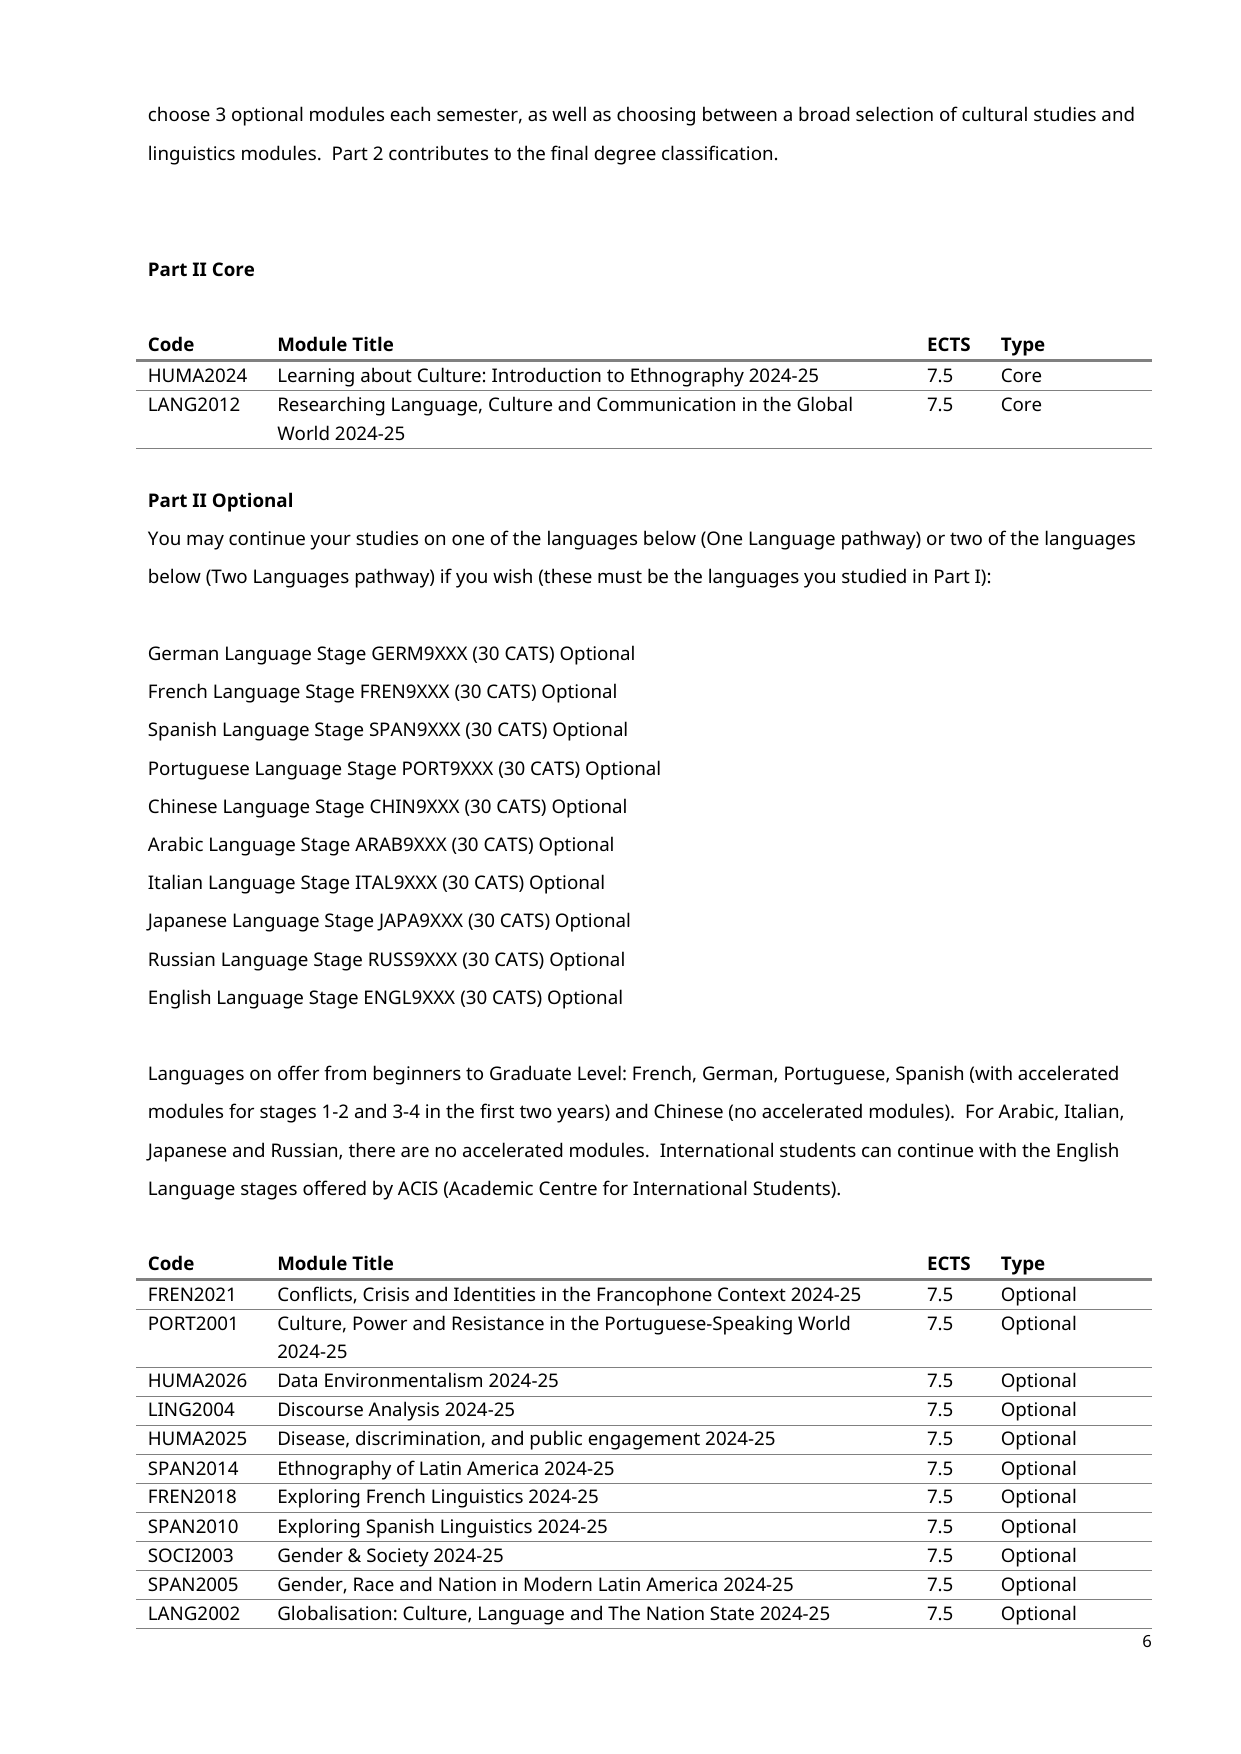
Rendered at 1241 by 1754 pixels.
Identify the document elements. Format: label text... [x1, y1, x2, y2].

table_cell Optional [989, 1455, 1152, 1483]
table_cell Culture, Power and Resistance in the Portuguese-Speaking World 2024-25 [266, 1310, 916, 1367]
table_cell SPAN2005 [136, 1571, 266, 1599]
table_cell Data Environmentalism 2024-25 [266, 1368, 916, 1396]
table_cell Exploring Spanish Linguistics 2024-25 [266, 1513, 916, 1541]
table_cell Optional [989, 1513, 1152, 1541]
table_cell 7.5 [916, 1542, 989, 1570]
table_cell ECTS [916, 1250, 989, 1278]
table_cell Optional [989, 1397, 1152, 1425]
table_cell Core [989, 362, 1152, 390]
table_cell 7.5 [916, 362, 989, 390]
table_cell Optional [989, 1542, 1152, 1570]
table_cell 7.5 [916, 1368, 989, 1396]
table_cell LANG2002 [136, 1600, 266, 1628]
table_cell HUMA2026 [136, 1368, 266, 1396]
table_cell Ethnography of Latin America 2024-25 [266, 1455, 916, 1483]
table_cell Code [136, 331, 266, 359]
table_cell Exploring French Linguistics 2024-25 [266, 1484, 916, 1512]
table_cell Code [136, 1250, 266, 1278]
table_cell Gender & Society 2024-25 [266, 1542, 916, 1570]
table_cell LANG2012 [136, 391, 266, 448]
table_cell 7.5 [916, 1484, 989, 1512]
table_cell 7.5 [916, 1426, 989, 1454]
table_cell Globalisation: Culture, Language and The Nation State 2024-25 [266, 1600, 916, 1628]
table_cell Gender, Race and Nation in Modern Latin America 2024-25 [266, 1571, 916, 1599]
table_cell LING2004 [136, 1397, 266, 1425]
table_cell 7.5 [916, 391, 989, 448]
table_cell SPAN2010 [136, 1513, 266, 1541]
table_cell 7.5 [916, 1397, 989, 1425]
table_cell Learning about Culture: Introduction to Ethnography 2024-25 [266, 362, 916, 390]
table_cell 7.5 [916, 1600, 989, 1628]
table_cell Optional [989, 1310, 1152, 1367]
table_cell SOCI2003 [136, 1542, 266, 1570]
table_cell Module Title [266, 1250, 916, 1278]
table_cell Part II Optional You may continue your studies on one of the languages below (One Language pathway) or two of the languages below (Two Languages pathway) if you wish (these must be the languages you studied in Part I): German Language Stage GERM9XXX (30 CATS) Optional French Language Stage FREN9XXX (30 CATS) Optional Spanish Language Stage SPAN9XXX (30 CATS) Optional Portuguese Language Stage PORT9XXX (30 CATS) Optional Chinese Language Stage CHIN9XXX (30 CATS) Optional Arabic Language Stage ARAB9XXX (30 CATS) Optional Italian Language Stage ITAL9XXX (30 CATS) Optional Japanese Language Stage JAPA9XXX (30 CATS) Optional Russian Language Stage RUSS9XXX (30 CATS) Optional English Language Stage ENGL9XXX (30 CATS) Optional Languages on offer from beginners to Graduate Level: French, German, Portuguese, Spanish (with accelerated modules for stages 1-2 and 3-4 in the first two years) and Chinese (no accelerated modules). For Arabic, Italian, Japanese and Russian, there are no accelerated modules. International students can continue with the English Language stages offered by ACIS (Academic Centre for International Students). [136, 449, 1152, 1250]
table_cell ECTS [916, 331, 989, 359]
table_cell 7.5 [916, 1281, 989, 1309]
table_cell Disease, discrimination, and public engagement 2024-25 [266, 1426, 916, 1454]
table_cell Optional [989, 1368, 1152, 1396]
table_cell Optional [989, 1600, 1152, 1628]
table_cell 7.5 [916, 1455, 989, 1483]
table_cell Type [989, 331, 1152, 359]
table_cell FREN2021 [136, 1281, 266, 1309]
table_cell Optional [989, 1484, 1152, 1512]
table_cell 7.5 [916, 1513, 989, 1541]
table_cell Conflicts, Crisis and Identities in the Francophone Context 2024-25 [266, 1281, 916, 1309]
table_cell 7.5 [916, 1310, 989, 1367]
table_cell HUMA2024 [136, 362, 266, 390]
table_cell PORT2001 [136, 1310, 266, 1367]
table_cell Discourse Analysis 2024-25 [266, 1397, 916, 1425]
table_cell Optional [989, 1426, 1152, 1454]
table_cell Module Title [266, 331, 916, 359]
table_cell Type [989, 1250, 1152, 1278]
table_cell 7.5 [916, 1571, 989, 1599]
table_cell Part II Core [136, 219, 1152, 331]
table_cell FREN2018 [136, 1484, 266, 1512]
table_cell Optional [989, 1571, 1152, 1599]
table_cell HUMA2025 [136, 1426, 266, 1454]
table_cell Core [989, 391, 1152, 448]
table_cell SPAN2014 [136, 1455, 266, 1483]
table_cell Optional [989, 1281, 1152, 1309]
table_cell choose 3 optional modules each semester, as well as choosing between a broad selection of cultural studies and linguistics modules. Part 2 contributes to the final degree classification. [136, 101, 1152, 218]
table_cell Researching Language, Culture and Communication in the Global World 2024-25 [266, 391, 916, 448]
